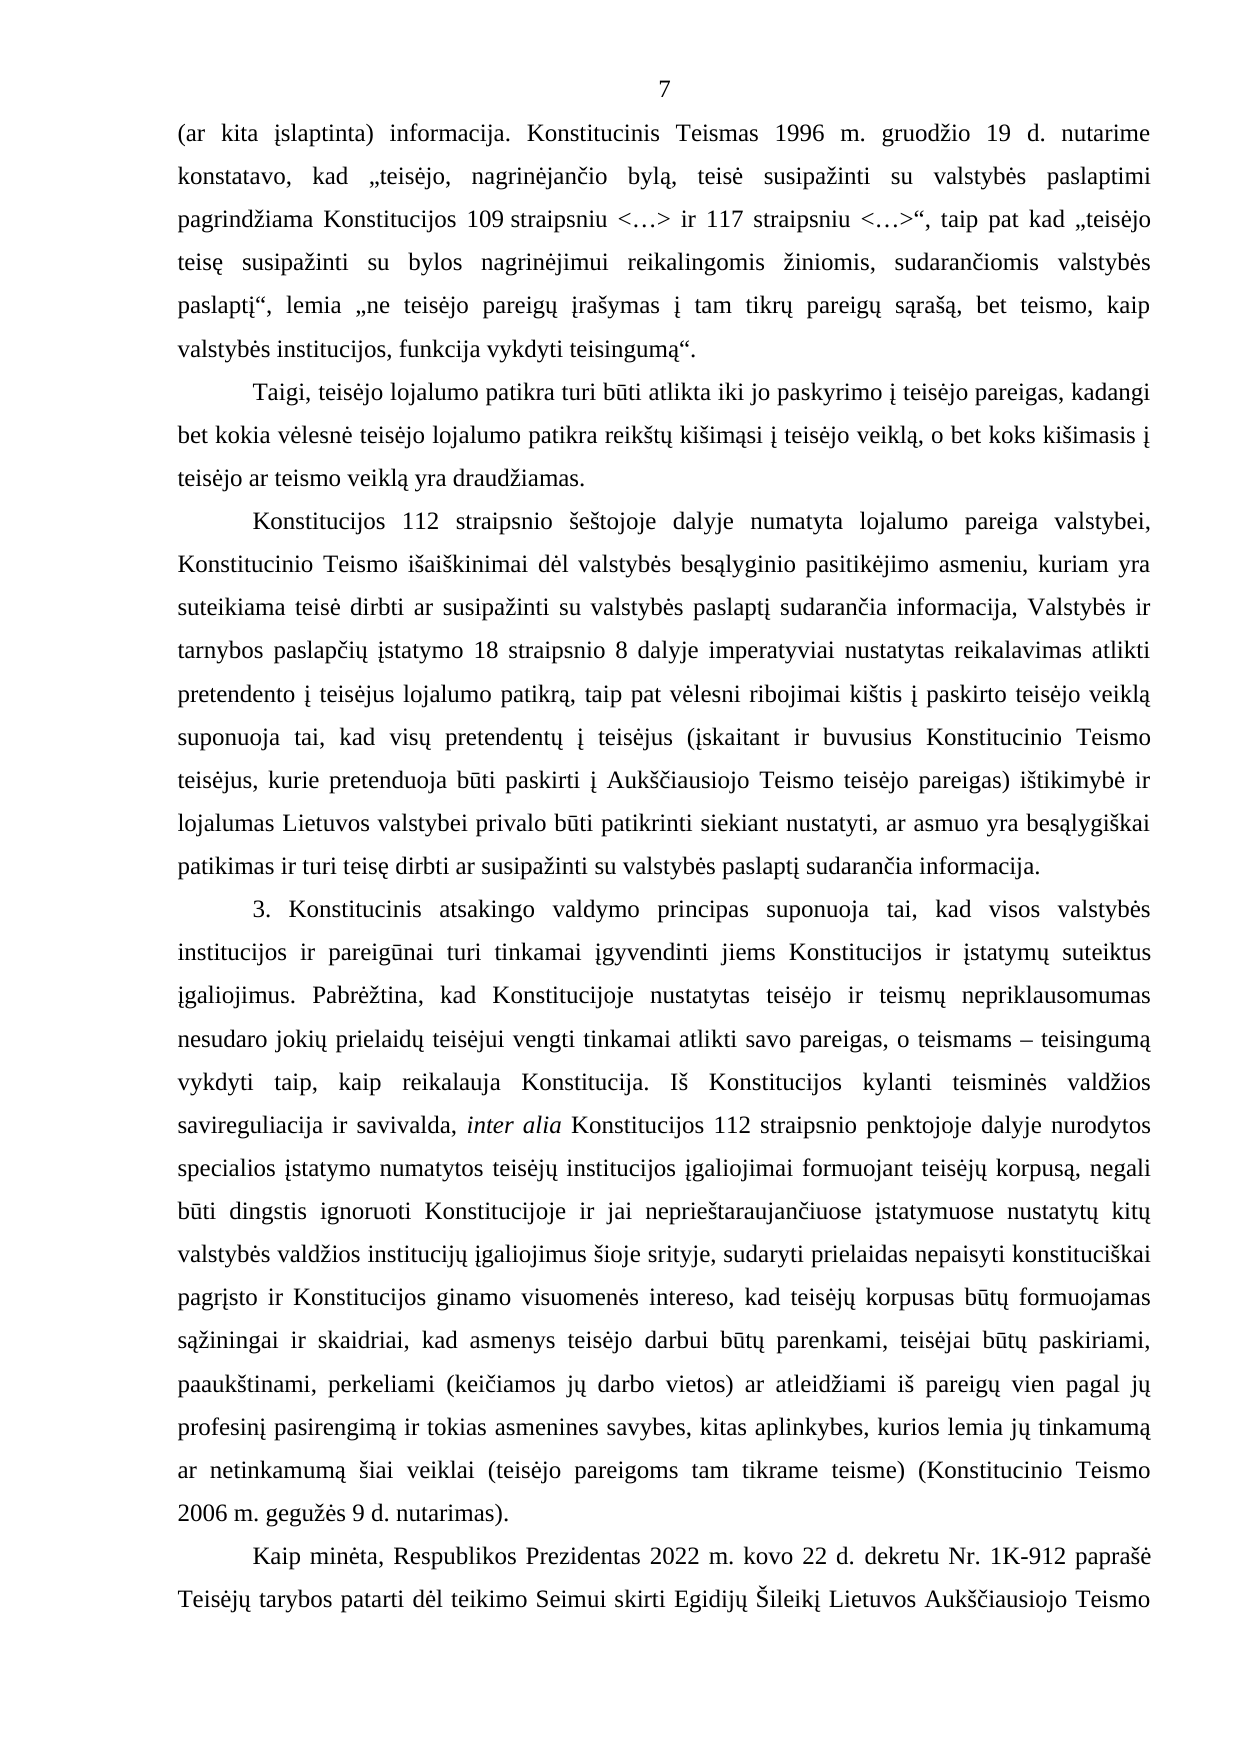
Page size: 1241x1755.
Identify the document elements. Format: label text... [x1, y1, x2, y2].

text 3. Konstitucinis atsakingo valdymo principas suponuoja tai, kad visos valstybės institucijos ir pareigūnai turi tinkamai įgyvendinti jiems Konstitucijos ir įstatymų suteiktus įgaliojimus. Pabrėžtina, kad Konstitucijoje nustatytas teisėjo ir teismų nepriklausomumas nesudaro jokių prielaidų teisėjui vengti tinkamai atlikti savo pareigas, o teismams – teisingumą vykdyti taip, kaip reikalauja Konstitucija. Iš Konstitucijos kylanti teisminės valdžios savireguliacija ir savivalda, inter alia Konstitucijos 112 straipsnio penktojoje dalyje nurodytos specialios įstatymo numatytos teisėjų institucijos įgaliojimai formuojant teisėjų korpusą, negali būti dingstis ignoruoti Konstitucijoje ir jai neprieštaraujančiuose įstatymuose nustatytų kitų valstybės valdžios institucijų įgaliojimus šioje srityje, sudaryti prielaidas nepaisyti konstituciškai pagrįsto ir Konstitucijos ginamo visuomenės intereso, kad teisėjų korpusas būtų formuojamas sąžiningai ir skaidriai, kad asmenys teisėjo darbui būtų parenkami, teisėjai būtų paskiriami, paaukštinami, perkeliami (keičiamos jų darbo vietos) ar atleidžiami iš pareigų vien pagal jų profesinį pasirengimą ir tokias asmenines savybes, kitas aplinkybes, kurios lemia jų tinkamumą ar netinkamumą šiai veiklai (teisėjo pareigoms tam tikrame teisme) (Konstitucinio Teismo 2006 m. gegužės 9 d. nutarimas). [177, 894, 1152, 1527]
text Kaip minėta, Respublikos Prezidentas 2022 m. kovo 22 d. dekretu Nr. 1K-912 paprašė Teisėjų tarybos patarti dėl teikimo Seimui skirti Egidijų Šileikį Lietuvos Aukščiausiojo Teismo [177, 1541, 1152, 1613]
text Konstitucijos 112 straipsnio šeštojoje dalyje numatyta lojalumo pareiga valstybei, Konstitucinio Teismo išaiškinimai dėl valstybės besąlyginio pasitikėjimo asmeniu, kuriam yra suteikiama teisė dirbti ar susipažinti su valstybės paslaptį sudarančia informacija, Valstybės ir tarnybos paslapčių įstatymo 18 straipsnio 8 dalyje imperatyviai nustatytas reikalavimas atlikti pretendento į teisėjus lojalumo patikrą, taip pat vėlesni ribojimai kištis į paskirto teisėjo veiklą suponuoja tai, kad visų pretendentų į teisėjus (įskaitant ir buvusius Konstitucinio Teismo teisėjus, kurie pretenduoja būti paskirti į Aukščiausiojo Teismo teisėjo pareigas) ištikimybė ir lojalumas Lietuvos valstybei privalo būti patikrinti siekiant nustatyti, ar asmuo yra besąlygiškai patikimas ir turi teisę dirbti ar susipažinti su valstybės paslaptį sudarančia informacija. [177, 506, 1152, 880]
text (ar kita įslaptinta) informacija. Konstitucinis Teismas 1996 m. gruodžio 19 d. nutarime konstatavo, kad „teisėjo, nagrinėjančio bylą, teisė susipažinti su valstybės paslaptimi pagrindžiama Konstitucijos 109 straipsniu <…> ir 117 straipsniu <…>“, taip pat kad „teisėjo teisę susipažinti su bylos nagrinėjimui reikalingomis žiniomis, sudarančiomis valstybės paslaptį“, lemia „ne teisėjo pareigų įrašymas į tam tikrų pareigų sąrašą, bet teismo, kaip valstybės institucijos, funkcija vykdyti teisingumą“. [177, 118, 1152, 362]
text Taigi, teisėjo lojalumo patikra turi būti atlikta iki jo paskyrimo į teisėjo pareigas, kadangi bet kokia vėlesnė teisėjo lojalumo patikra reikštų kišimąsi į teisėjo veiklą, o bet koks kišimasis į teisėjo ar teismo veiklą yra draudžiamas. [177, 377, 1152, 492]
